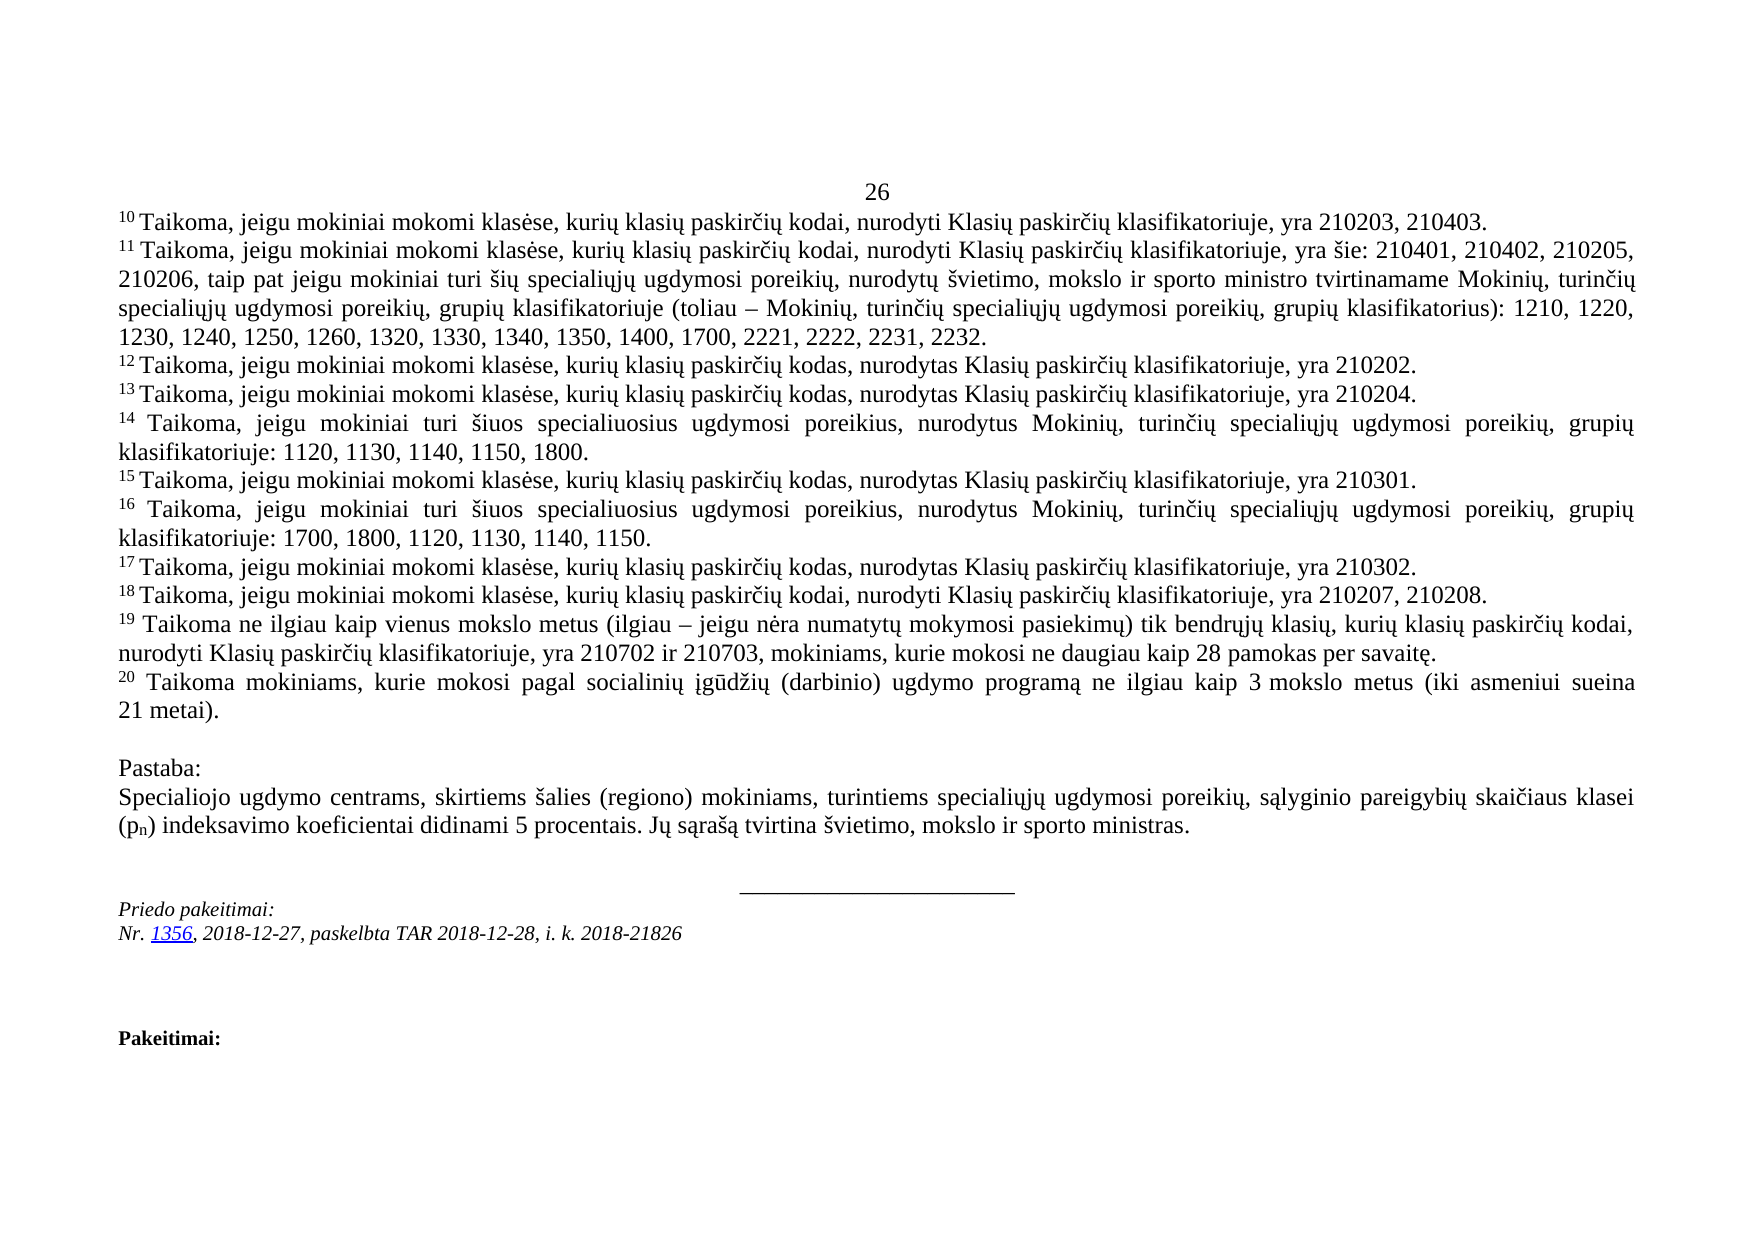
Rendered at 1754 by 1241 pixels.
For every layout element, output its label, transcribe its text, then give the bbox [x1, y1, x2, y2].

text 11 Taikoma, jeigu mokiniai mokomi klasėse, kurių klasių paskirčių kodai, nurodyti Klasių paskirčių klasifikatoriuje, yra šie: 210401, 210402, 210205, 210206, taip pat jeigu mokiniai turi šių specialiųjų ugdymosi poreikių, nurodytų švietimo, mokslo ir sporto ministro tvirtinamame Mokinių, turinčių specialiųjų ugdymosi poreikių, grupių klasifikatoriuje (toliau – Mokinių, turinčių specialiųjų ugdymosi poreikių, grupių klasifikatorius): 1210, 1220, 1230, 1240, 1250, 1260, 1320, 1330, 1340, 1350, 1400, 1700, 2221, 2222, 2231, 2232. [118, 235, 1636, 350]
text 13 Taikoma, jeigu mokiniai mokomi klasėse, kurių klasių paskirčių kodas, nurodytas Klasių paskirčių klasifikatoriuje, yra 210204. [118, 379, 1636, 408]
text 18 Taikoma, jeigu mokiniai mokomi klasėse, kurių klasių paskirčių kodai, nurodyti Klasių paskirčių klasifikatoriuje, yra 210207, 210208. [118, 580, 1636, 609]
text 12 Taikoma, jeigu mokiniai mokomi klasėse, kurių klasių paskirčių kodas, nurodytas Klasių paskirčių klasifikatoriuje, yra 210202. [118, 350, 1636, 379]
text 16 Taikoma, jeigu mokiniai turi šiuos specialiuosius ugdymosi poreikius, nurodytus Mokinių, turinčių specialiųjų ugdymosi poreikių, grupių klasifikatoriuje: 1700, 1800, 1120, 1130, 1140, 1150. [118, 494, 1636, 552]
text 15 Taikoma, jeigu mokiniai mokomi klasėse, kurių klasių paskirčių kodas, nurodytas Klasių paskirčių klasifikatoriuje, yra 210301. [118, 465, 1636, 494]
text 17 Taikoma, jeigu mokiniai mokomi klasėse, kurių klasių paskirčių kodas, nurodytas Klasių paskirčių klasifikatoriuje, yra 210302. [118, 552, 1636, 580]
text 19 Taikoma ne ilgiau kaip vienus mokslo metus (ilgiau – jeigu nėra numatytų mokymosi pasiekimų) tik bendrųjų klasių, kurių klasių paskirčių kodai, nurodyti Klasių paskirčių klasifikatoriuje, yra 210702 ir 210703, mokiniams, kurie mokosi ne daugiau kaip 28 pamokas per savaitę. [118, 609, 1636, 667]
text 14 Taikoma, jeigu mokiniai turi šiuos specialiuosius ugdymosi poreikius, nurodytus Mokinių, turinčių specialiųjų ugdymosi poreikių, grupių klasifikatoriuje: 1120, 1130, 1140, 1150, 1800. [118, 408, 1636, 465]
text Specialiojo ugdymo centrams, skirtiems šalies (regiono) mokiniams, turintiems specialiųjų ugdymosi poreikių, sąlyginio pareigybių skaičiaus klasei (pn) indeksavimo koeficientai didinami 5 procentais. Jų sąrašą tvirtina švietimo, mokslo ir sporto ministras. [118, 782, 1636, 839]
text Pakeitimai: [118, 1026, 1636, 1050]
text Priedo pakeitimai: [118, 897, 1636, 921]
text Nr. 1356, 2018-12-27, paskelbta TAR 2018-12-28, i. k. 2018-21826 [118, 921, 1636, 945]
text 20 Taikoma mokiniams, kurie mokosi pagal socialinių įgūdžių (darbinio) ugdymo programą ne ilgiau kaip 3 mokslo metus (iki asmeniui sueina 21 metai). [118, 667, 1636, 724]
text Pastaba: [118, 753, 1636, 782]
text ______________________ [118, 868, 1636, 897]
text 10 Taikoma, jeigu mokiniai mokomi klasėse, kurių klasių paskirčių kodai, nurodyti Klasių paskirčių klasifikatoriuje, yra 210203, 210403. [118, 207, 1636, 235]
